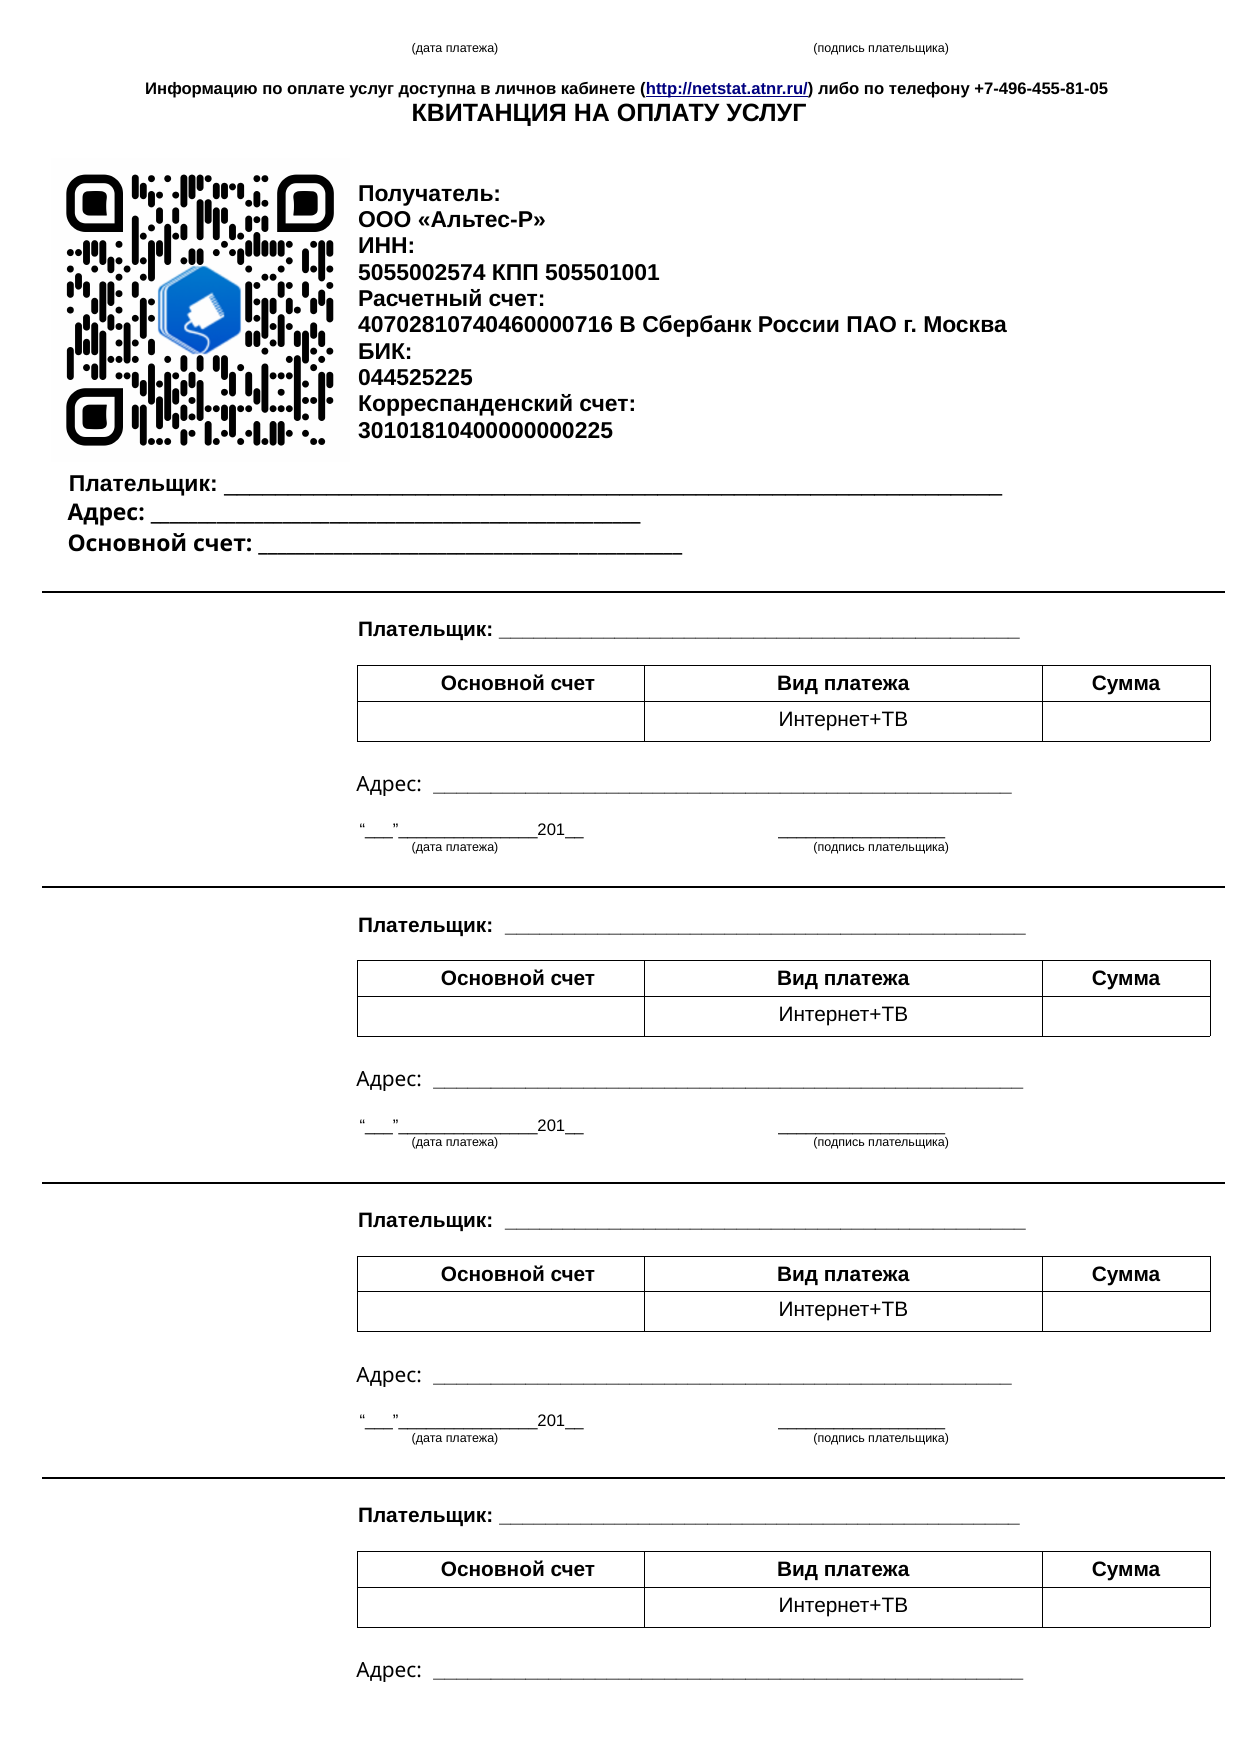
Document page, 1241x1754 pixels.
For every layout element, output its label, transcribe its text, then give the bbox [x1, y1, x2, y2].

table_header Сумма [1043, 666, 1210, 701]
table_cell Интернет+ТВ [645, 1588, 1042, 1627]
text (дата платежа) (подпись плательщика) [359, 1430, 1211, 1444]
text ИНН: [358, 232, 1209, 259]
text Плательщик: _____________________________________________ [358, 1503, 1209, 1527]
table_header Сумма [1043, 1257, 1210, 1291]
text Адрес: ____________________________________________________ [67, 496, 1209, 527]
table_cell [358, 997, 644, 1036]
table_cell [1043, 702, 1210, 741]
text БИК: [358, 338, 1209, 364]
text Расчетный счет: [358, 285, 1209, 311]
text Адрес: ___________________________________________________ [356, 1655, 1211, 1684]
text Корреспанденский счет: [358, 390, 1209, 417]
table_cell [1043, 1292, 1210, 1331]
table_cell [358, 1588, 644, 1627]
table_header Сумма [1043, 961, 1210, 996]
table_header Вид платежа [645, 961, 1042, 996]
text Плательщик: _____________________________________________ [358, 1208, 1209, 1232]
text Информацию по оплате услуг доступна в личнов кабинете (http://netstat.atnr.ru/) либо по телефону +7-496-455-81-05 [42, 79, 1211, 98]
text “___”_______________201__ __________________ [359, 820, 1211, 839]
text Адрес: __________________________________________________ [356, 1360, 1211, 1388]
text (дата платежа) (подпись плательщика) [356, 41, 1211, 55]
table_cell [1043, 997, 1210, 1036]
text КВИТАНЦИЯ НА ОПЛАТУ УСЛУГ [137, 98, 1211, 127]
table_header Основной счет [358, 1257, 644, 1291]
table_cell Интернет+ТВ [645, 997, 1042, 1036]
text “___”_______________201__ __________________ [359, 1411, 1211, 1430]
table_cell [1043, 1588, 1210, 1627]
table_cell Интернет+ТВ [645, 1292, 1042, 1331]
table_header Основной счет [358, 666, 644, 701]
text ООО «Альтес-Р» [358, 206, 1209, 232]
table_header Основной счет [358, 961, 644, 996]
text 044525225 [358, 364, 1209, 390]
text Получатель: [358, 179, 1209, 206]
text (дата платежа) (подпись плательщика) [359, 1135, 1211, 1149]
table_header Сумма [1043, 1552, 1210, 1587]
text Основной счет: _____________________________________________ [67, 527, 1209, 558]
table_cell [358, 1292, 644, 1331]
text Плательщик: _____________________________________________ [358, 617, 1209, 641]
text “___”_______________201__ __________________ [359, 1116, 1211, 1135]
table_cell Интернет+ТВ [645, 702, 1042, 741]
text 40702810740460000716 В Сбербанк России ПАО г. Москва [358, 311, 1209, 338]
text Адрес: __________________________________________________ [356, 769, 1211, 797]
text 5055002574 КПП 505501001 [358, 259, 1209, 285]
text 30101810400000000225 [358, 417, 1209, 443]
picture [51, 158, 350, 462]
text Плательщик: _____________________________________________ [358, 912, 1209, 936]
table_header Вид платежа [645, 1257, 1042, 1291]
text (дата платежа) (подпись плательщика) [359, 839, 1211, 854]
text Плательщик: _____________________________________________________________ [69, 469, 1209, 496]
text Адрес: ___________________________________________________ [356, 1064, 1211, 1093]
table_header Вид платежа [645, 666, 1042, 701]
table_header Основной счет [358, 1552, 644, 1587]
table_cell [358, 702, 644, 741]
table_header Вид платежа [645, 1552, 1042, 1587]
